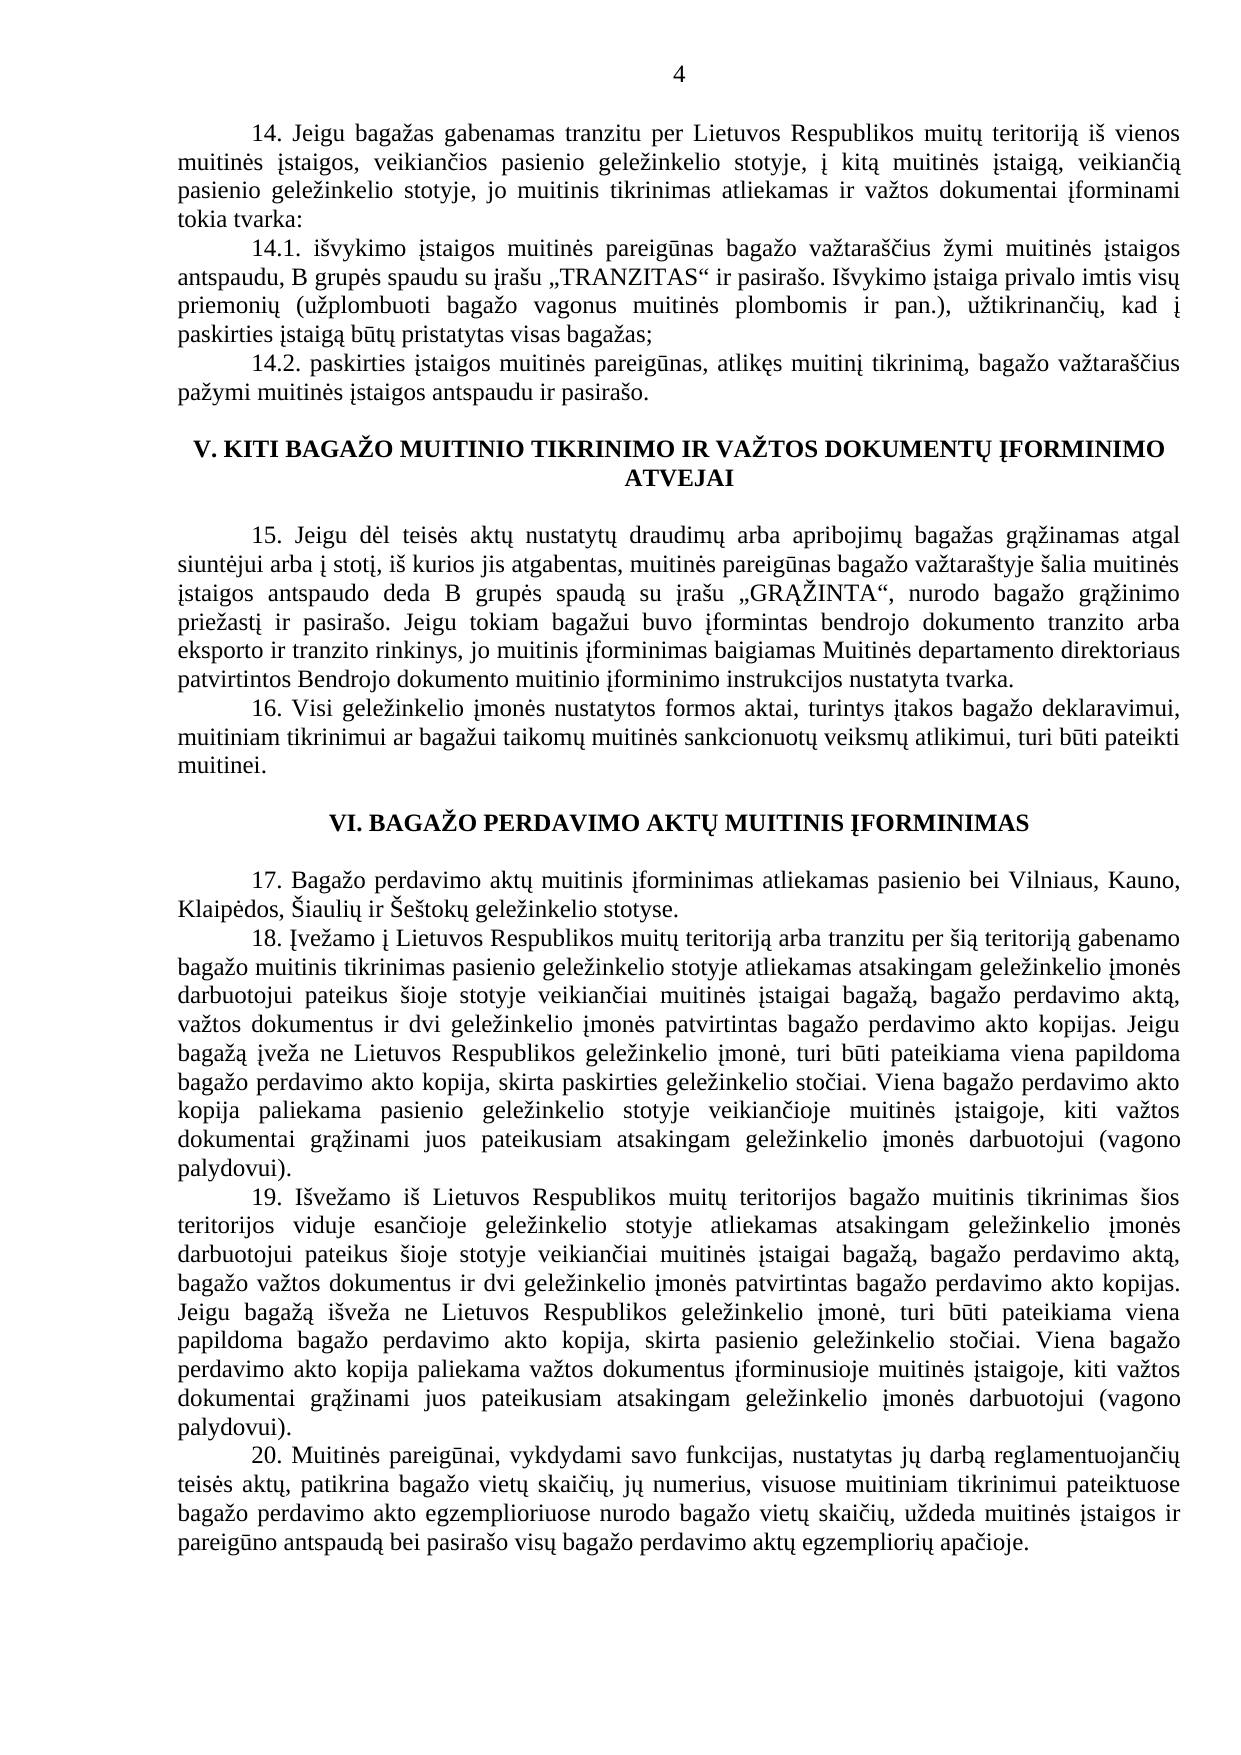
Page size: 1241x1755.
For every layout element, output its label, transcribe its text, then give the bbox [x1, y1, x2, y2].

text V. KITI BAGAŽO MUITINIO TIKRINIMO IR VAŽTOS DOKUMENTŲ ĮFORMINIMO ATVEJAI [177, 434, 1181, 492]
text 20. Muitinės pareigūnai, vykdydami savo funkcijas, nustatytas jų darbą reglamentuojančių teisės aktų, patikrina bagažo vietų skaičių, jų numerius, visuose muitiniam tikrinimui pateiktuose bagažo perdavimo akto egzemplioriuose nurodo bagažo vietų skaičių, uždeda muitinės įstaigos ir pareigūno antspaudą bei pasirašo visų bagažo perdavimo aktų egzempliorių apačioje. [177, 1441, 1181, 1556]
text 18. Įvežamo į Lietuvos Respublikos muitų teritoriją arba tranzitu per šią teritoriją gabenamo bagažo muitinis tikrinimas pasienio geležinkelio stotyje atliekamas atsakingam geležinkelio įmonės darbuotojui pateikus šioje stotyje veikiančiai muitinės įstaigai bagažą, bagažo perdavimo aktą, važtos dokumentus ir dvi geležinkelio įmonės patvirtintas bagažo perdavimo akto kopijas. Jeigu bagažą įveža ne Lietuvos Respublikos geležinkelio įmonė, turi būti pateikiama viena papildoma bagažo perdavimo akto kopija, skirta paskirties geležinkelio stočiai. Viena bagažo perdavimo akto kopija paliekama pasienio geležinkelio stotyje veikiančioje muitinės įstaigoje, kiti važtos dokumentai grąžinami juos pateikusiam atsakingam geležinkelio įmonės darbuotojui (vagono palydovui). [177, 923, 1181, 1182]
text VI. BAGAŽO PERDAVIMO AKTŲ MUITINIS ĮFORMINIMAS [177, 808, 1181, 837]
text 19. Išvežamo iš Lietuvos Respublikos muitų teritorijos bagažo muitinis tikrinimas šios teritorijos viduje esančioje geležinkelio stotyje atliekamas atsakingam geležinkelio įmonės darbuotojui pateikus šioje stotyje veikiančiai muitinės įstaigai bagažą, bagažo perdavimo aktą, bagažo važtos dokumentus ir dvi geležinkelio įmonės patvirtintas bagažo perdavimo akto kopijas. Jeigu bagažą išveža ne Lietuvos Respublikos geležinkelio įmonė, turi būti pateikiama viena papildoma bagažo perdavimo akto kopija, skirta pasienio geležinkelio stočiai. Viena bagažo perdavimo akto kopija paliekama važtos dokumentus įforminusioje muitinės įstaigoje, kiti važtos dokumentai grąžinami juos pateikusiam atsakingam geležinkelio įmonės darbuotojui (vagono palydovui). [177, 1182, 1181, 1441]
text 16. Visi geležinkelio įmonės nustatytos formos aktai, turintys įtakos bagažo deklaravimui, muitiniam tikrinimui ar bagažui taikomų muitinės sankcionuotų veiksmų atlikimui, turi būti pateikti muitinei. [177, 693, 1181, 779]
text 14.2. paskirties įstaigos muitinės pareigūnas, atlikęs muitinį tikrinimą, bagažo važtaraščius pažymi muitinės įstaigos antspaudu ir pasirašo. [177, 348, 1181, 406]
text 17. Bagažo perdavimo aktų muitinis įforminimas atliekamas pasienio bei Vilniaus, Kauno, Klaipėdos, Šiaulių ir Šeštokų geležinkelio stotyse. [177, 866, 1181, 923]
text 14.1. išvykimo įstaigos muitinės pareigūnas bagažo važtaraščius žymi muitinės įstaigos antspaudu, B grupės spaudu su įrašu „TRANZITAS“ ir pasirašo. Išvykimo įstaiga privalo imtis visų priemonių (užplombuoti bagažo vagonus muitinės plombomis ir pan.), užtikrinančių, kad į paskirties įstaigą būtų pristatytas visas bagažas; [177, 233, 1181, 348]
text 15. Jeigu dėl teisės aktų nustatytų draudimų arba apribojimų bagažas grąžinamas atgal siuntėjui arba į stotį, iš kurios jis atgabentas, muitinės pareigūnas bagažo važtaraštyje šalia muitinės įstaigos antspaudo deda B grupės spaudą su įrašu „GRĄŽINTA“, nurodo bagažo grąžinimo priežastį ir pasirašo. Jeigu tokiam bagažui buvo įformintas bendrojo dokumento tranzito arba eksporto ir tranzito rinkinys, jo muitinis įforminimas baigiamas Muitinės departamento direktoriaus patvirtintos Bendrojo dokumento muitinio įforminimo instrukcijos nustatyta tvarka. [177, 521, 1181, 693]
text 14. Jeigu bagažas gabenamas tranzitu per Lietuvos Respublikos muitų teritoriją iš vienos muitinės įstaigos, veikiančios pasienio geležinkelio stotyje, į kitą muitinės įstaigą, veikiančią pasienio geležinkelio stotyje, jo muitinis tikrinimas atliekamas ir važtos dokumentai įforminami tokia tvarka: [177, 118, 1181, 233]
